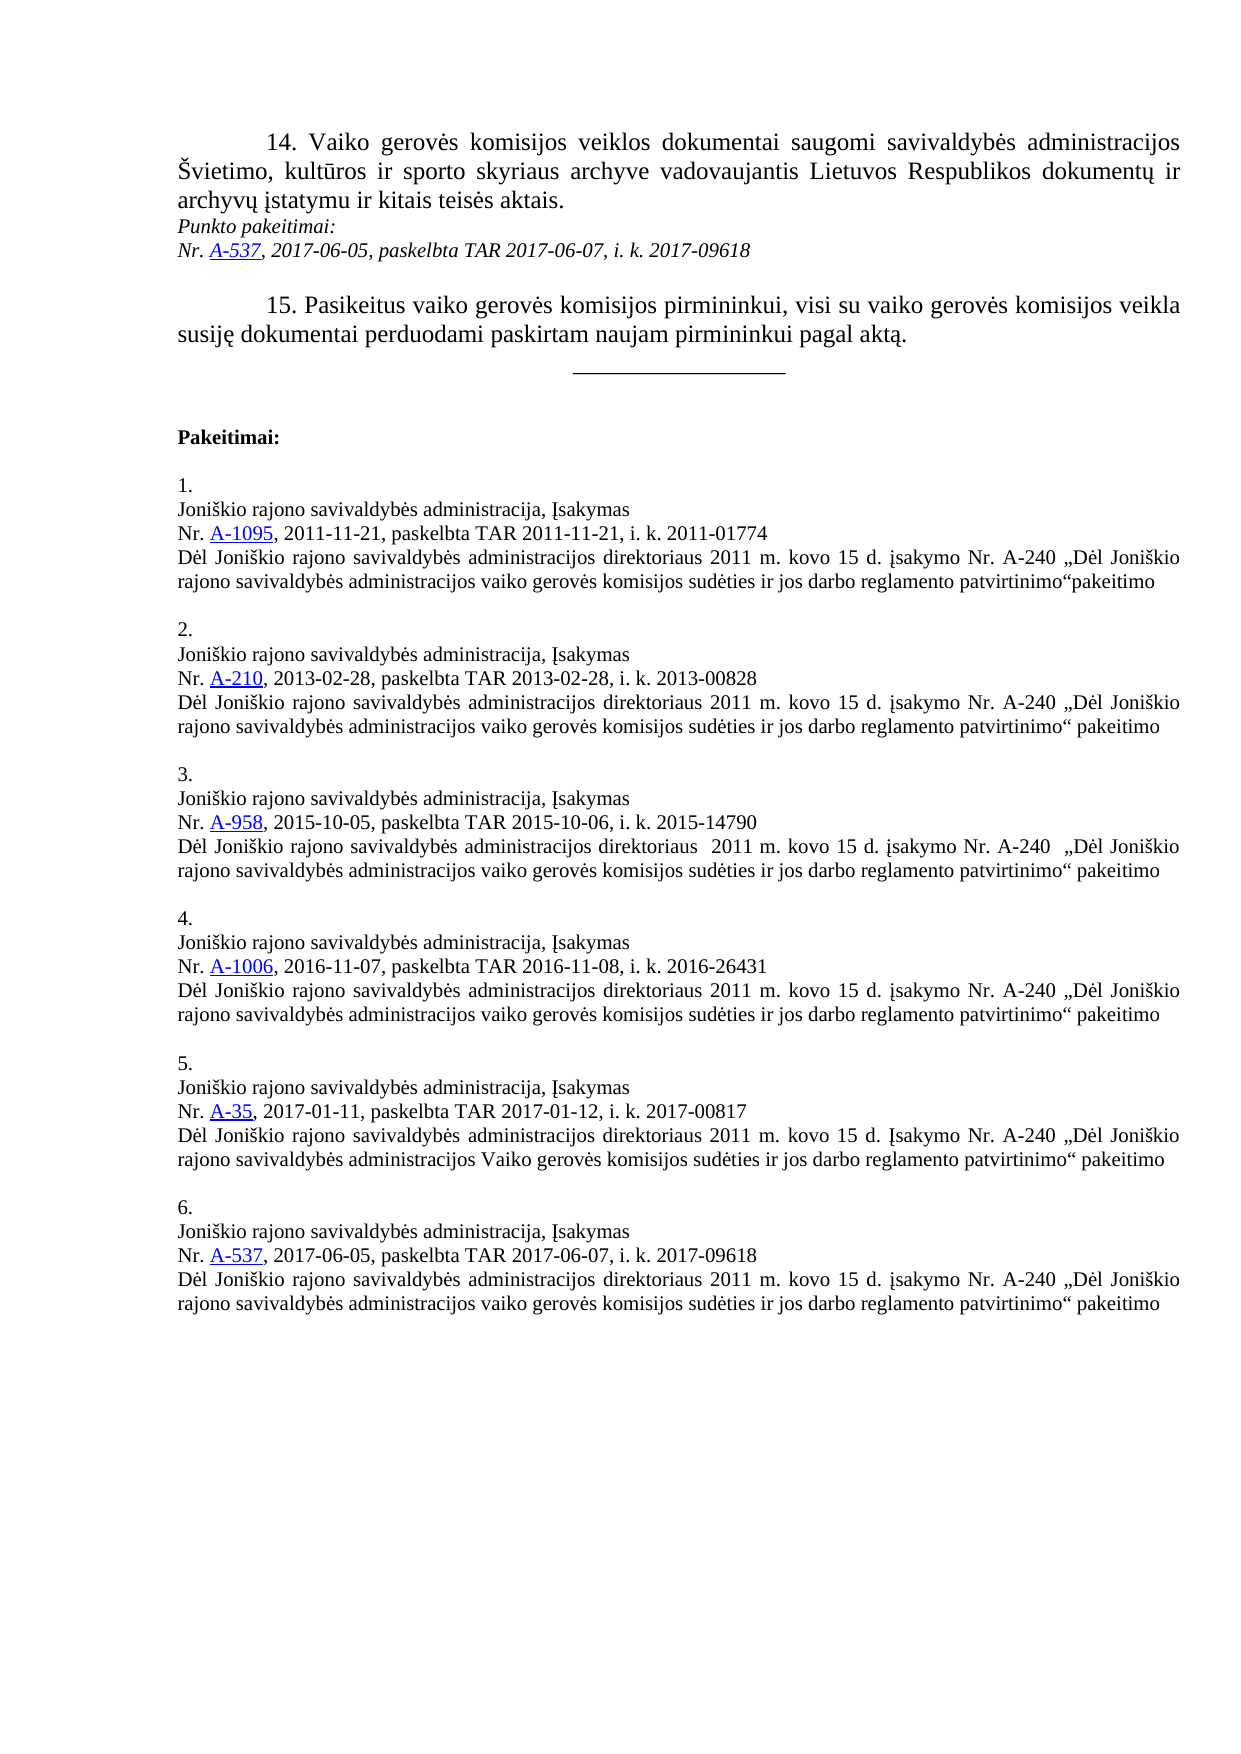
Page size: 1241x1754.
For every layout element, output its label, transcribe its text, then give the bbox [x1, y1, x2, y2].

text Nr. A-210, 2013-02-28, paskelbta TAR 2013-02-28, i. k. 2013-00828 [177, 666, 1181, 689]
text Dėl Joniškio rajono savivaldybės administracijos direktoriaus 2011 m. kovo 15 d. įsakymo Nr. A-240 „Dėl Joniškio rajono savivaldybės administracijos vaiko gerovės komisijos sudėties ir jos darbo reglamento patvirtinimo“ pakeitimo [177, 1267, 1181, 1315]
text Joniškio rajono savivaldybės administracija, Įsakymas [177, 1074, 1181, 1099]
text Punkto pakeitimai: [177, 214, 1181, 238]
text Dėl Joniškio rajono savivaldybės administracijos direktoriaus 2011 m. kovo 15 d. įsakymo Nr. A-240 „Dėl Joniškio rajono savivaldybės administracijos vaiko gerovės komisijos sudėties ir jos darbo reglamento patvirtinimo“ pakeitimo [177, 689, 1181, 738]
text Nr. A-537, 2017-06-05, paskelbta TAR 2017-06-07, i. k. 2017-09618 [177, 238, 1181, 262]
text 4. [177, 906, 1181, 930]
text Nr. A-35, 2017-01-11, paskelbta TAR 2017-01-12, i. k. 2017-00817 [177, 1099, 1181, 1123]
text 15. Pasikeitus vaiko gerovės komisijos pirmininkui, visi su vaiko gerovės komisijos veikla susiję dokumentai perduodami paskirtam naujam pirmininkui pagal aktą. [177, 291, 1181, 348]
text Dėl Joniškio rajono savivaldybės administracijos direktoriaus 2011 m. kovo 15 d. Įsakymo Nr. A-240 „Dėl Joniškio rajono savivaldybės administracijos Vaiko gerovės komisijos sudėties ir jos darbo reglamento patvirtinimo“ pakeitimo [177, 1123, 1181, 1171]
text Nr. A-958, 2015-10-05, paskelbta TAR 2015-10-06, i. k. 2015-14790 [177, 810, 1181, 834]
text Joniškio rajono savivaldybės administracija, Įsakymas [177, 641, 1181, 666]
text _________________ [177, 348, 1181, 377]
text 1. [177, 473, 1181, 497]
text 5. [177, 1051, 1181, 1074]
text 14. Vaiko gerovės komisijos veiklos dokumentai saugomi savivaldybės administracijos Švietimo, kultūros ir sporto skyriaus archyve vadovaujantis Lietuvos Respublikos dokumentų ir archyvų įstatymu ir kitais teisės aktais. [177, 127, 1181, 214]
text Pakeitimai: [177, 425, 1181, 449]
text Dėl Joniškio rajono savivaldybės administracijos direktoriaus 2011 m. kovo 15 d. įsakymo Nr. A-240 „Dėl Joniškio rajono savivaldybės administracijos vaiko gerovės komisijos sudėties ir jos darbo reglamento patvirtinimo“ pakeitimo [177, 834, 1181, 882]
text Nr. A-537, 2017-06-05, paskelbta TAR 2017-06-07, i. k. 2017-09618 [177, 1243, 1181, 1267]
text 2. [177, 617, 1181, 641]
text Dėl Joniškio rajono savivaldybės administracijos direktoriaus 2011 m. kovo 15 d. įsakymo Nr. A-240 „Dėl Joniškio rajono savivaldybės administracijos vaiko gerovės komisijos sudėties ir jos darbo reglamento patvirtinimo“ pakeitimo [177, 978, 1181, 1026]
text Nr. A-1006, 2016-11-07, paskelbta TAR 2016-11-08, i. k. 2016-26431 [177, 954, 1181, 978]
text Joniškio rajono savivaldybės administracija, Įsakymas [177, 497, 1181, 521]
text Nr. A-1095, 2011-11-21, paskelbta TAR 2011-11-21, i. k. 2011-01774 [177, 521, 1181, 545]
text Joniškio rajono savivaldybės administracija, Įsakymas [177, 786, 1181, 810]
text 6. [177, 1195, 1181, 1219]
text Joniškio rajono savivaldybės administracija, Įsakymas [177, 930, 1181, 954]
text Joniškio rajono savivaldybės administracija, Įsakymas [177, 1219, 1181, 1243]
text 3. [177, 762, 1181, 786]
text Dėl Joniškio rajono savivaldybės administracijos direktoriaus 2011 m. kovo 15 d. įsakymo Nr. A-240 „Dėl Joniškio rajono savivaldybės administracijos vaiko gerovės komisijos sudėties ir jos darbo reglamento patvirtinimo“pakeitimo [177, 545, 1181, 593]
